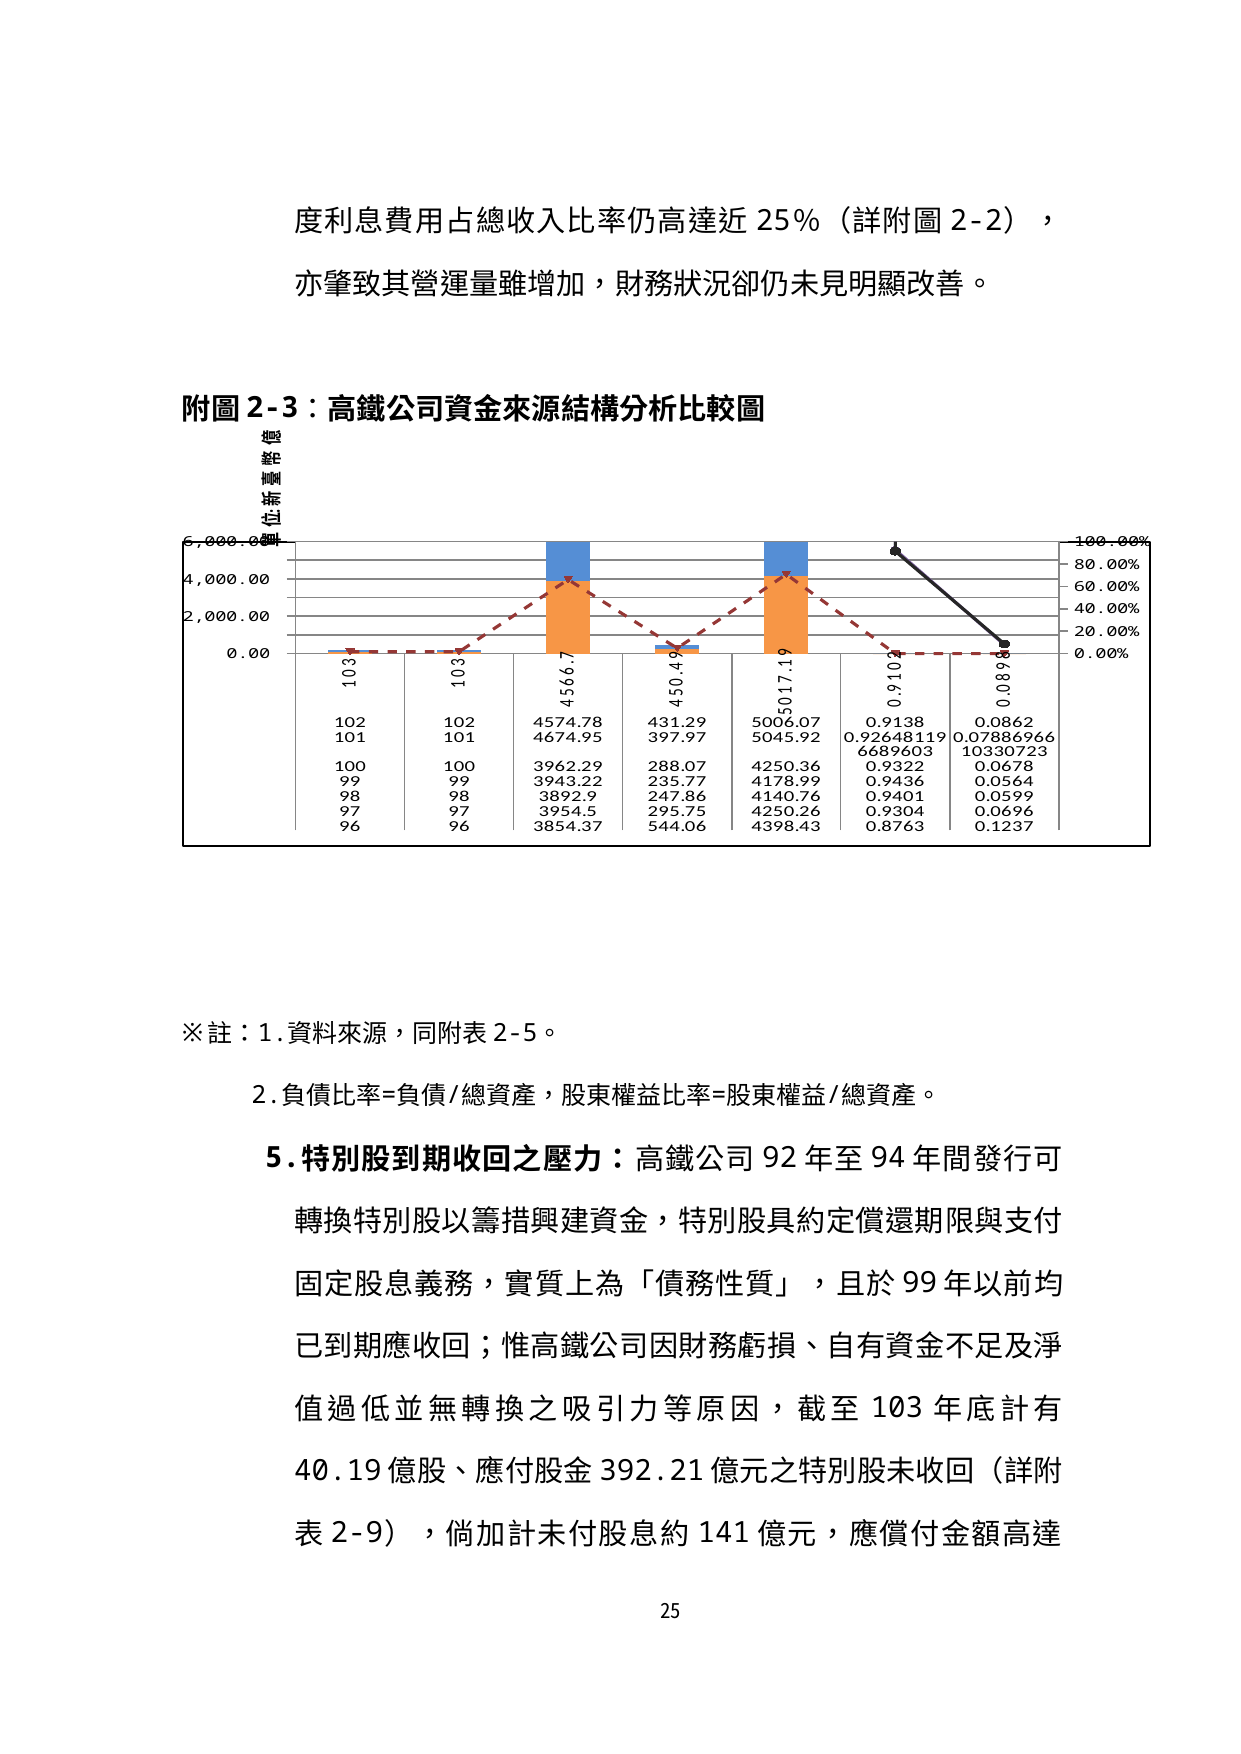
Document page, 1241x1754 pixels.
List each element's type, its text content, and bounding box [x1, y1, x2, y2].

text 5.特別股到期收回之壓力：高鐵公司92年至94年間發行可轉換特別股以籌措興建資金，特別股具約定償還期限與支付固定股息義務，實質上為「債務性質」，且於99年以前均已到期應收回；惟高鐵公司因財務虧損、自有資金不足及淨值過低並無轉換之吸引力等原因，截至103年底計有40.19億股、應付股金392.21億元之特別股未收回（詳附表2-9），倘加計未付股息約141億元，應償付金額高達 [265, 1115, 1063, 1552]
text 2.負債比率=負債/總資產，股東權益比率=股東權益/總資產。 [251, 1052, 1152, 1115]
text 附圖2-3：高鐵公司資金來源結構分析比較圖 [182, 365, 1063, 427]
text 度利息費用占總收入比率仍高達近25％（詳附圖2-2），亦肇致其營運量雖增加，財務狀況卻仍未見明顯改善。 [265, 177, 1063, 302]
text ※註：1.資料來源，同附表2-5。 [177, 990, 1152, 1052]
